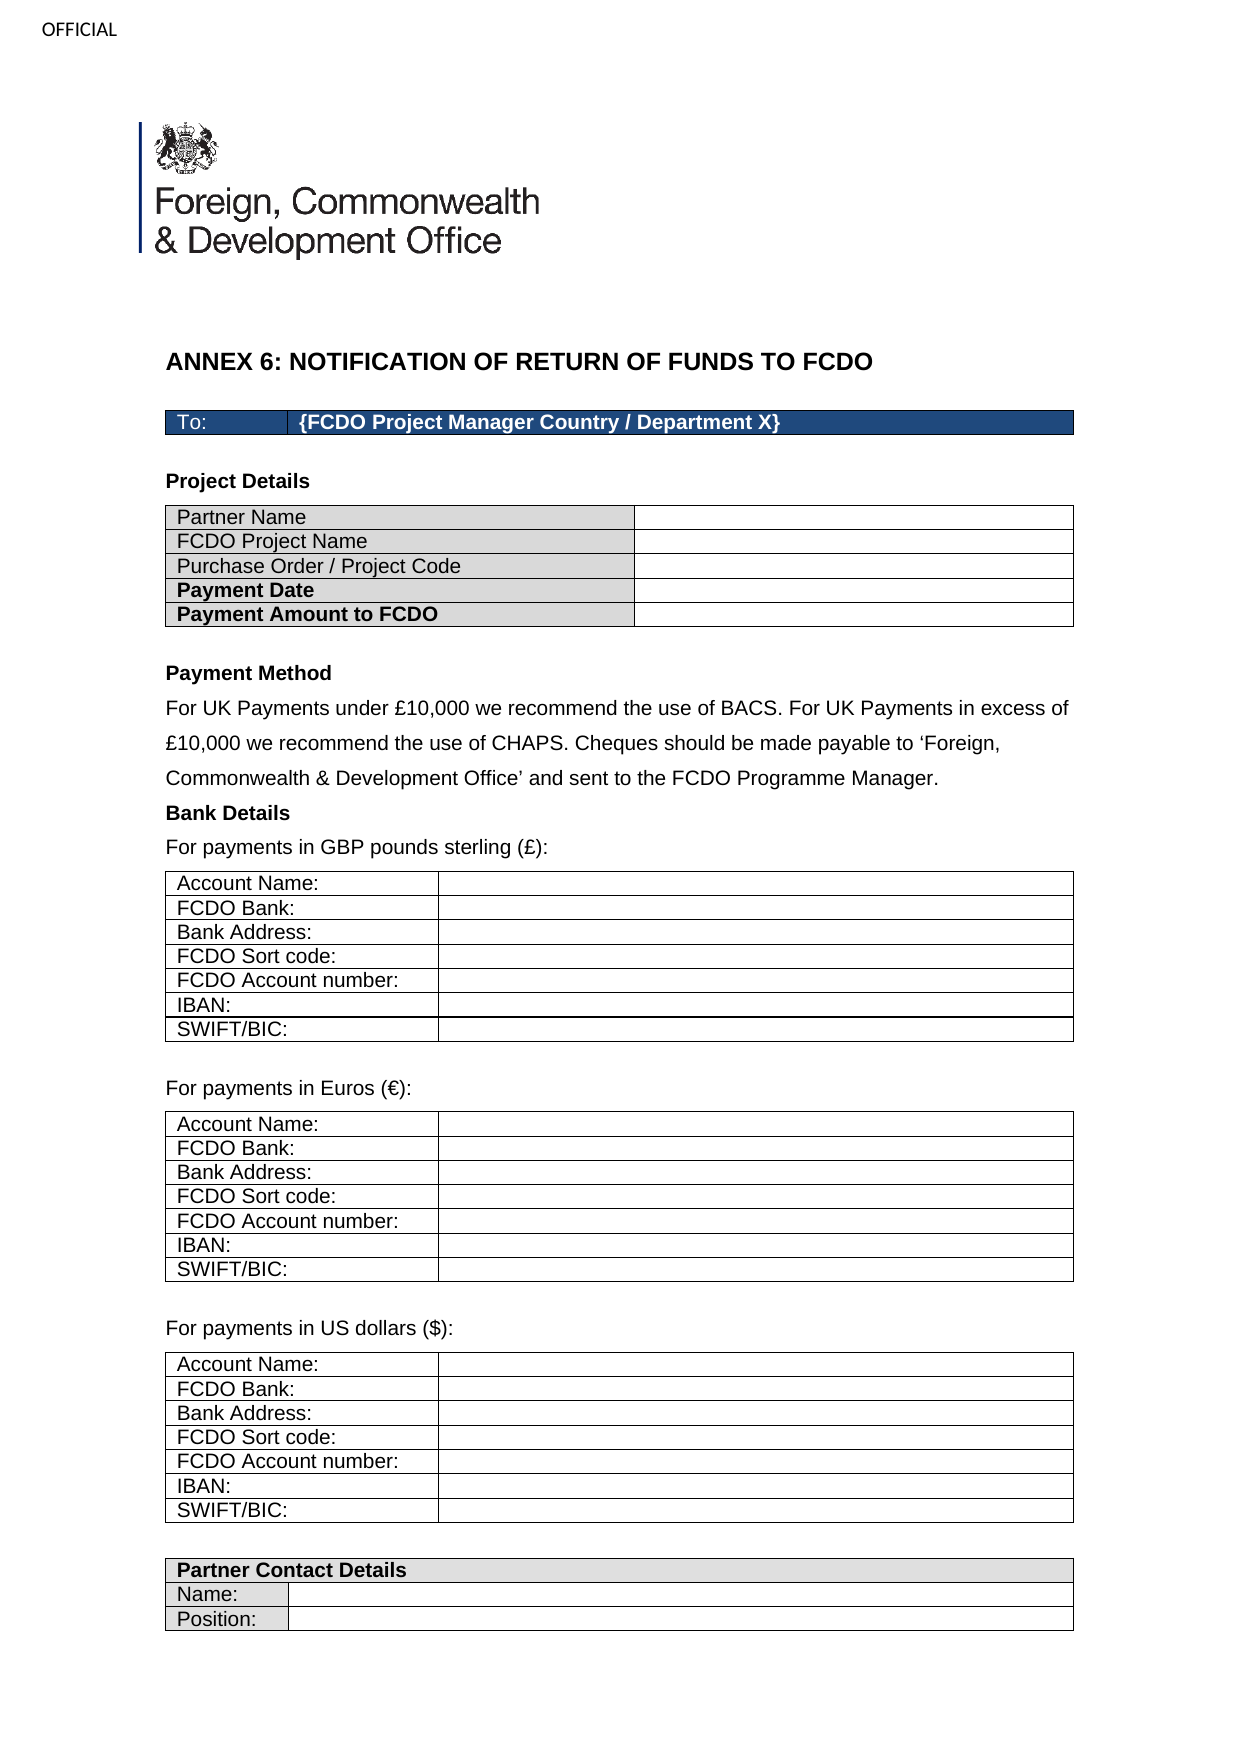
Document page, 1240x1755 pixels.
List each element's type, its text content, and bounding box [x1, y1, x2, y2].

picture [138, 122, 541, 260]
table_cell FCDO Bank: [166, 1377, 438, 1400]
table_header [439, 1112, 1073, 1136]
text Project Details [165, 470, 1074, 493]
subtitle ANNEX 6: NOTIFICATION OF RETURN OF FUNDS TO FCDO [165, 348, 1074, 376]
table_header Account Name: [166, 872, 438, 895]
table_cell FCDO Project Name [166, 530, 634, 553]
table_header Account Name: [166, 1112, 438, 1136]
text For UK Payments under £10,000 we recommend the use of BACS. For UK Payments in excess of £10,000 we recommend the use of CHAPS. Cheques should be made payable to ‘Foreign, Commonwealth & Development Office’ and sent to the FCDO Programme Manager. [165, 697, 1074, 789]
table_cell [439, 945, 1073, 968]
table_cell [439, 969, 1073, 992]
table_cell [635, 603, 1073, 626]
table_header [439, 872, 1073, 895]
table_cell [439, 1450, 1073, 1473]
table_cell [439, 1234, 1073, 1257]
table_cell Bank Address: [166, 920, 438, 943]
table_cell FCDO Bank: [166, 896, 438, 919]
table_cell [635, 530, 1073, 553]
table_cell Bank Address: [166, 1401, 438, 1424]
table_cell [439, 993, 1073, 1016]
table_cell Payment Amount to FCDO [166, 603, 634, 626]
table_cell FCDO Sort code: [166, 945, 438, 968]
table_cell IBAN: [166, 1474, 438, 1497]
table_cell [439, 1258, 1073, 1281]
table_cell FCDO Bank: [166, 1137, 438, 1160]
table_cell [439, 1377, 1073, 1400]
table_cell [439, 1209, 1073, 1233]
table_header [439, 1353, 1073, 1376]
table_cell [439, 1161, 1073, 1184]
text For payments in US dollars ($): [165, 1317, 1074, 1340]
table_cell FCDO Sort code: [166, 1426, 438, 1449]
table_cell Payment Date [166, 579, 634, 602]
table_cell IBAN: [166, 1234, 438, 1257]
text For payments in Euros (€): [165, 1076, 1074, 1100]
table_header Account Name: [166, 1353, 438, 1376]
table_cell [289, 1607, 1073, 1630]
table_cell [439, 1137, 1073, 1160]
table_cell [439, 896, 1073, 919]
table_cell [439, 1474, 1073, 1497]
table_header To: [166, 411, 287, 434]
table_cell Name: [166, 1583, 288, 1606]
table_cell Purchase Order / Project Code [166, 554, 634, 578]
table_cell Position: [166, 1607, 288, 1630]
table_cell [439, 1401, 1073, 1424]
table_cell SWIFT/BIC: [166, 1018, 438, 1041]
table_cell FCDO Account number: [166, 1209, 438, 1233]
table_cell [439, 1426, 1073, 1449]
table_cell FCDO Account number: [166, 1450, 438, 1473]
table_cell [439, 1185, 1073, 1208]
table_cell [289, 1583, 1073, 1606]
table_cell Bank Address: [166, 1161, 438, 1184]
table_header Partner Name [166, 506, 634, 529]
text For payments in GBP pounds sterling (£): [165, 836, 1074, 859]
table_cell [439, 1018, 1073, 1041]
table_cell SWIFT/BIC: [166, 1258, 438, 1281]
table_header Partner Contact Details [166, 1559, 1073, 1582]
table_cell [439, 920, 1073, 943]
table_cell SWIFT/BIC: [166, 1499, 438, 1522]
table_cell [635, 554, 1073, 578]
text Bank Details [165, 801, 1074, 824]
table_cell FCDO Sort code: [166, 1185, 438, 1208]
table_cell IBAN: [166, 993, 438, 1016]
table_cell [635, 579, 1073, 602]
table_header {FCDO Project Manager Country / Department X} [288, 411, 1073, 434]
text Payment Method [165, 662, 1074, 685]
table_cell [439, 1499, 1073, 1522]
table_header [635, 506, 1073, 529]
table_cell FCDO Account number: [166, 969, 438, 992]
